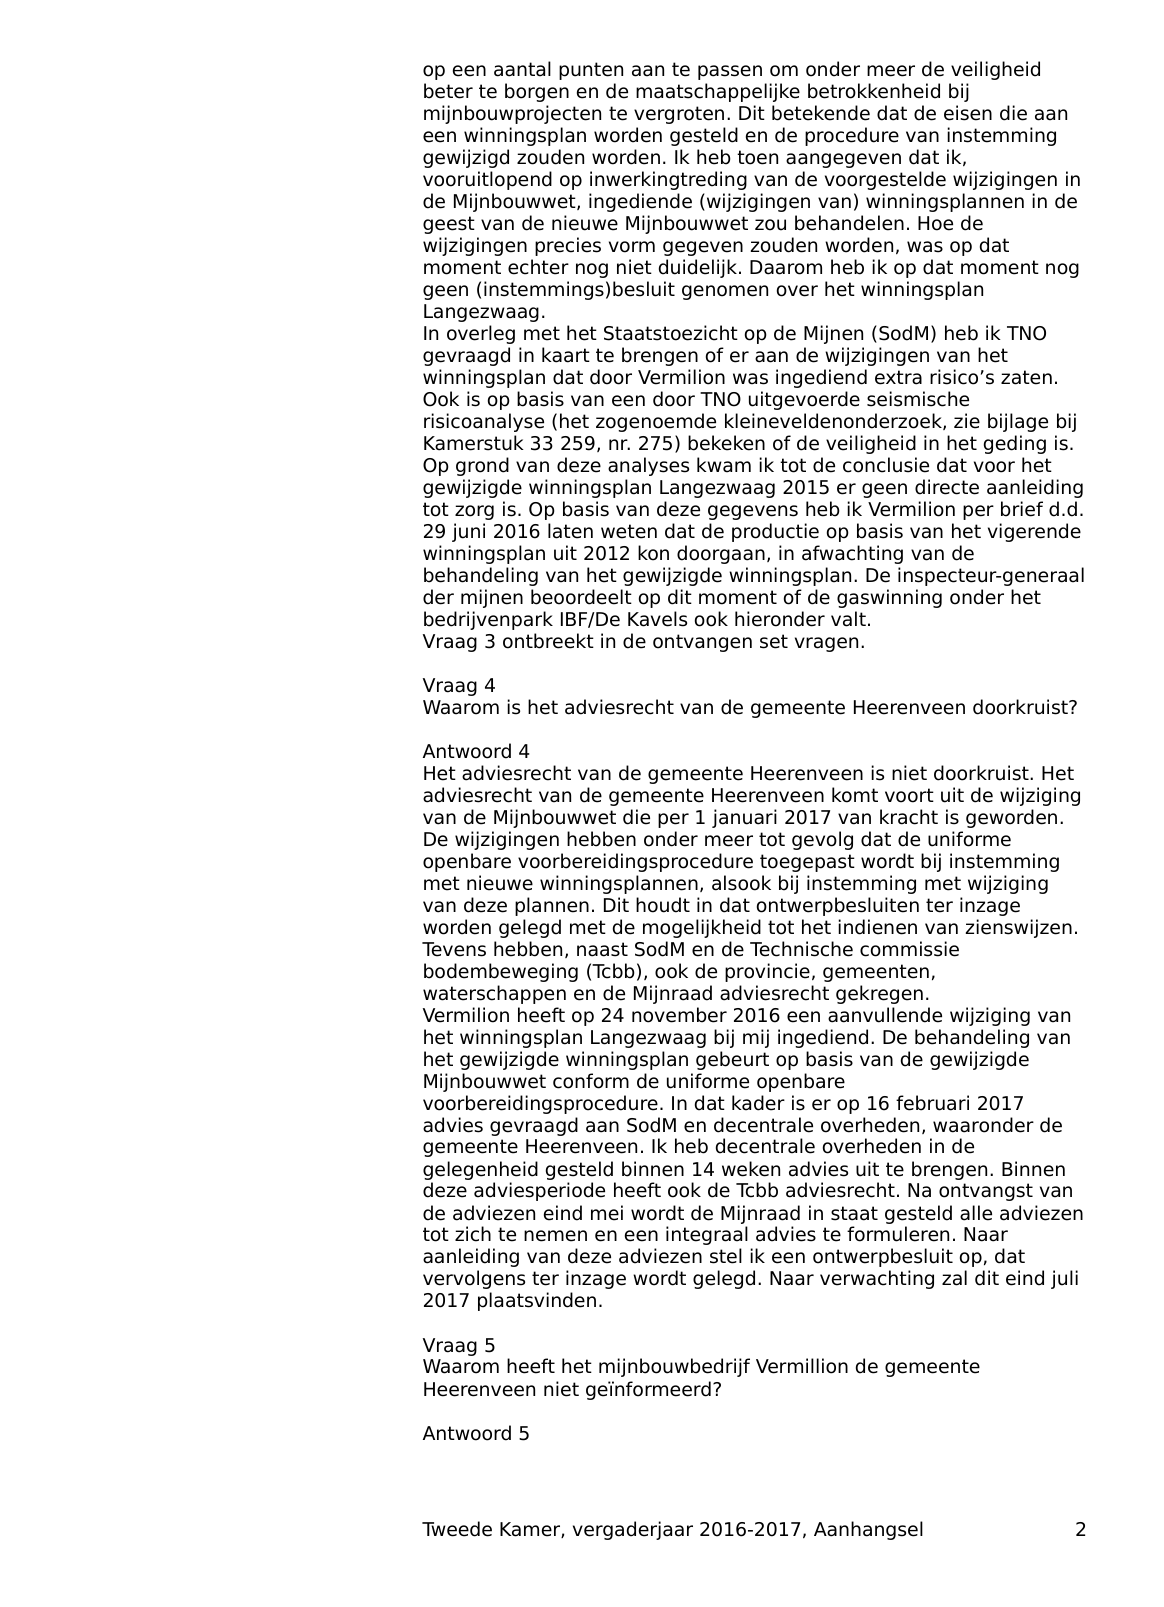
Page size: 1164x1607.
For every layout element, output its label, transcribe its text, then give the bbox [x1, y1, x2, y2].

text Vermilion heeft op 24 november 2016 een aanvullende wijziging van het winningsplan Langezwaag bij mij ingediend. De behandeling van het gewijzigde winningsplan gebeurt op basis van de gewijzigde Mijnbouwwet conform de uniforme openbare voorbereidingsprocedure. In dat kader is er op 16 februari 2017 advies gevraagd aan SodM en decentrale overheden, waaronder de gemeente Heerenveen. Ik heb decentrale overheden in de gelegenheid gesteld binnen 14 weken advies uit te brengen. Binnen deze adviesperiode heeft ook de Tcbb adviesrecht. Na ontvangst van de adviezen eind mei wordt de Mijnraad in staat gesteld alle adviezen tot zich te nemen en een integraal advies te formuleren. Naar aanleiding van deze adviezen stel ik een ontwerpbesluit op, dat vervolgens ter inzage wordt gelegd. Naar verwachting zal dit eind juli 2017 plaatsvinden. [422, 1004, 1087, 1312]
text Antwoord 4 [422, 741, 1087, 763]
text Waarom heeft het mijnbouwbedrijf Vermillion de gemeente Heerenveen niet geïnformeerd? [422, 1356, 1087, 1400]
text Antwoord 5 [422, 1423, 1087, 1444]
text Waarom is het adviesrecht van de gemeente Heerenveen doorkruist? [422, 697, 1087, 719]
text Vraag 4 [422, 675, 1087, 697]
text Het adviesrecht van de gemeente Heerenveen is niet doorkruist. Het adviesrecht van de gemeente Heerenveen komt voort uit de wijziging van de Mijnbouwwet die per 1 januari 2017 van kracht is geworden. De wijzigingen hebben onder meer tot gevolg dat de uniforme openbare voorbereidingsprocedure toegepast wordt bij instemming met nieuwe winningsplannen, alsook bij instemming met wijziging van deze plannen. Dit houdt in dat ontwerpbesluiten ter inzage worden gelegd met de mogelijkheid tot het indienen van zienswijzen. Tevens hebben, naast SodM en de Technische commissie bodembeweging (Tcbb), ook de provincie, gemeenten, waterschappen en de Mijnraad adviesrecht gekregen. [422, 763, 1087, 1004]
text Vraag 3 ontbreekt in de ontvangen set vragen. [422, 631, 1087, 652]
text op een aantal punten aan te passen om onder meer de veiligheid beter te borgen en de maatschappelijke betrokkenheid bij mijnbouwprojecten te vergroten. Dit betekende dat de eisen die aan een winningsplan worden gesteld en de procedure van instemming gewijzigd zouden worden. Ik heb toen aangegeven dat ik, vooruitlopend op inwerkingtreding van de voorgestelde wijzigingen in de Mijnbouwwet, ingediende (wijzigingen van) winningsplannen in de geest van de nieuwe Mijnbouwwet zou behandelen. Hoe de wijzigingen precies vorm gegeven zouden worden, was op dat moment echter nog niet duidelijk. Daarom heb ik op dat moment nog geen (instemmings)besluit genomen over het winningsplan Langezwaag. [422, 59, 1087, 323]
text Vraag 5 [422, 1334, 1087, 1356]
text In overleg met het Staatstoezicht op de Mijnen (SodM) heb ik TNO gevraagd in kaart te brengen of er aan de wijzigingen van het winningsplan dat door Vermilion was ingediend extra risico’s zaten. Ook is op basis van een door TNO uitgevoerde seismische risicoanalyse (het zogenoemde kleineveldenonderzoek, zie bijlage bij Kamerstuk 33 259, nr. 275) bekeken of de veiligheid in het geding is. Op grond van deze analyses kwam ik tot de conclusie dat voor het gewijzigde winningsplan Langezwaag 2015 er geen directe aanleiding tot zorg is. Op basis van deze gegevens heb ik Vermilion per brief d.d. 29 juni 2016 laten weten dat de productie op basis van het vigerende winningsplan uit 2012 kon doorgaan, in afwachting van de behandeling van het gewijzigde winningsplan. De inspecteur-generaal der mijnen beoordeelt op dit moment of de gaswinning onder het bedrijvenpark IBF/De Kavels ook hieronder valt. [422, 323, 1087, 631]
